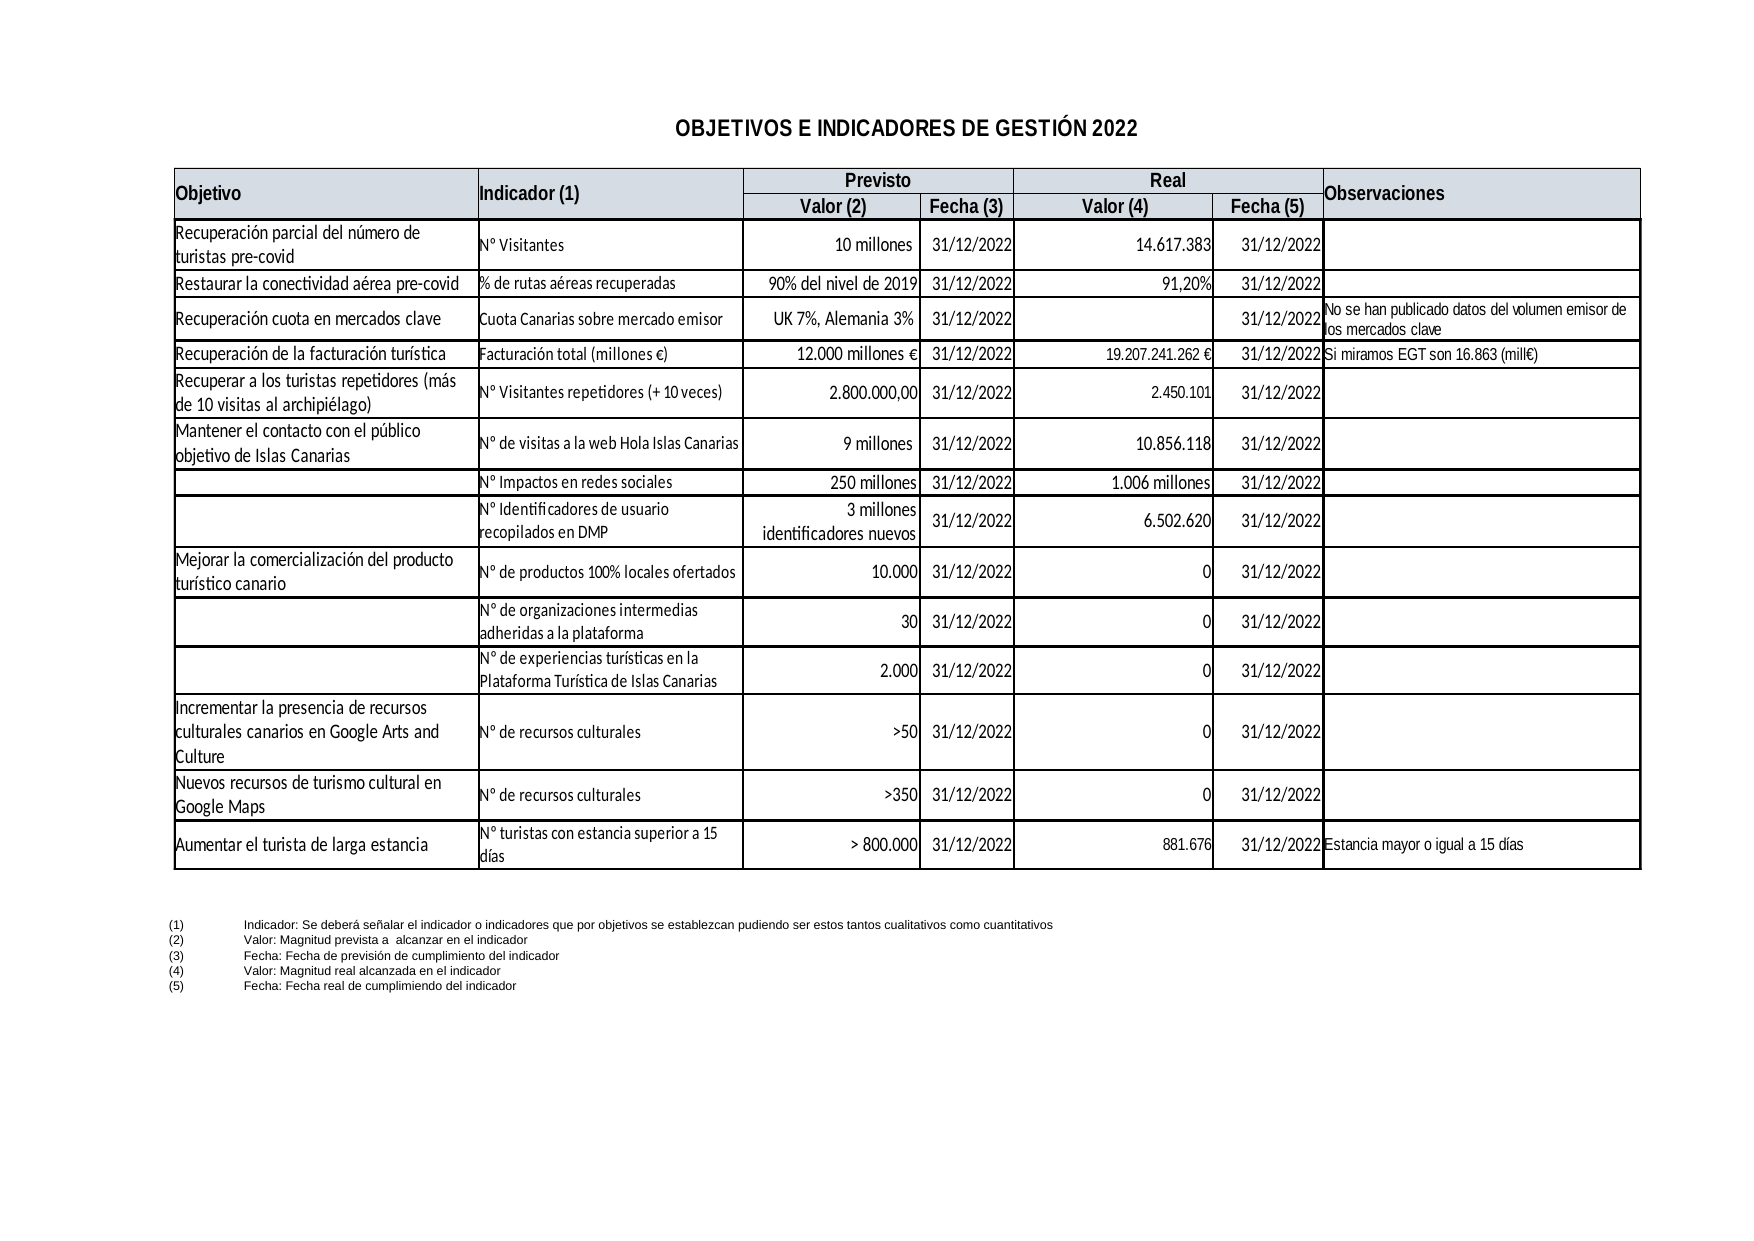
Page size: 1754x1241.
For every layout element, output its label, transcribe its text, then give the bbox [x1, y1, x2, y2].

list Valor: Magnitud real alcanzada en el indicador [169, 963, 1634, 978]
list Fecha: Fecha real de cumplimiendo del indicador [169, 979, 1634, 993]
list Fecha: Fecha de previsión de cumplimiento del indicador [169, 948, 1634, 963]
list Indicador: Se deberá señalar el indicador o indicadores que por objetivos se establezcan pudiendo ser estos tantos cualitativos como cuantitativos [169, 918, 1634, 932]
list Valor: Magnitud prevista a alcanzar en el indicador [169, 933, 1634, 947]
